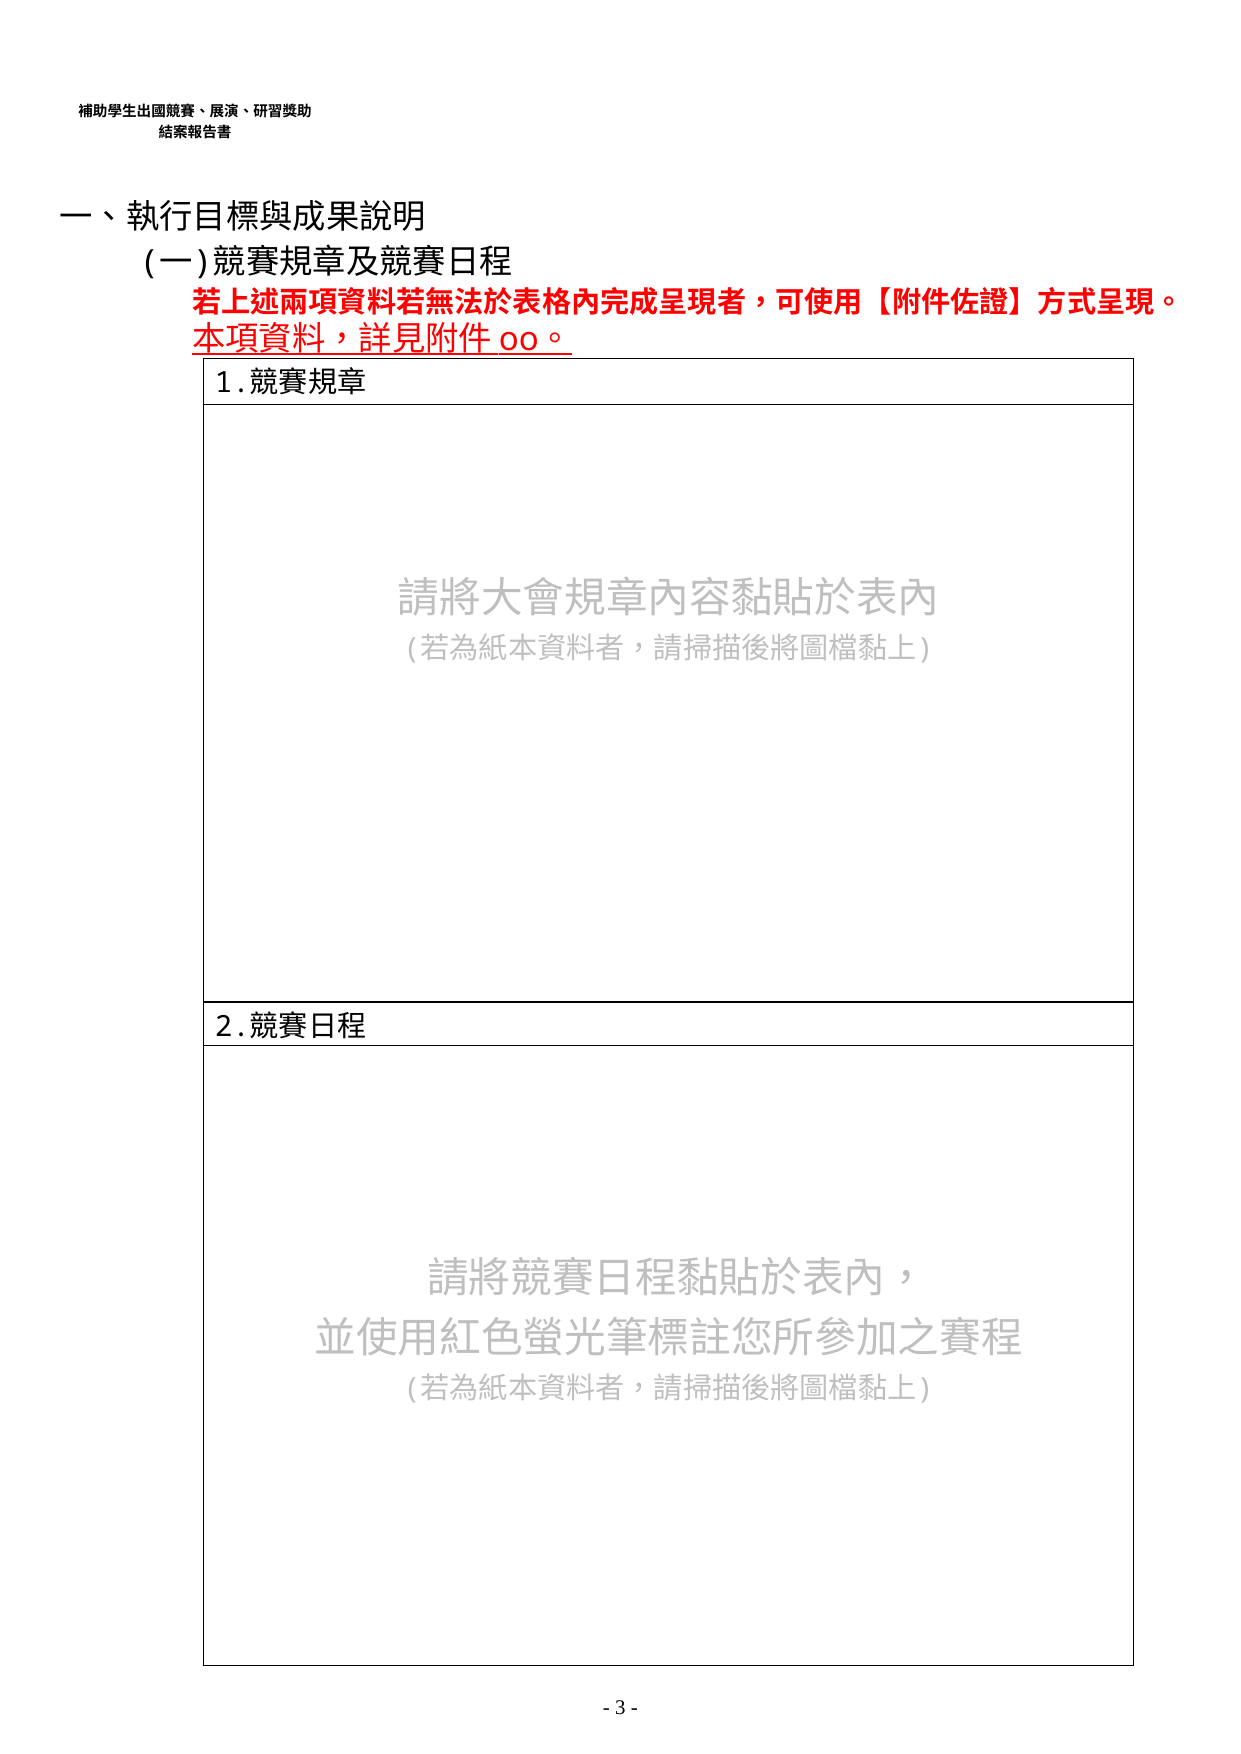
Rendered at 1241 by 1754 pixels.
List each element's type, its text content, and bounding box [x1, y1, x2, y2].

text (一)競賽規章及競賽日程 [59, 234, 1181, 283]
text 一、執行目標與成果說明 [59, 172, 1181, 234]
table_cell 請將競賽日程黏貼於表內， 並使用紅色螢光筆標註您所參加之賽程 (若為紙本資料者，請掃描後將圖檔黏上) [204, 1046, 1133, 1664]
table_cell 2.競賽日程 [204, 1003, 1133, 1045]
text 若上述兩項資料若無法於表格內完成呈現者，可使用【附件佐證】方式呈現。本項資料，詳見附件oo。 [192, 283, 1181, 358]
table_cell 請將大會規章內容黏貼於表內 (若為紙本資料者，請掃描後將圖檔黏上) [204, 405, 1133, 1001]
table_header 1.競賽規章 [204, 359, 1133, 404]
